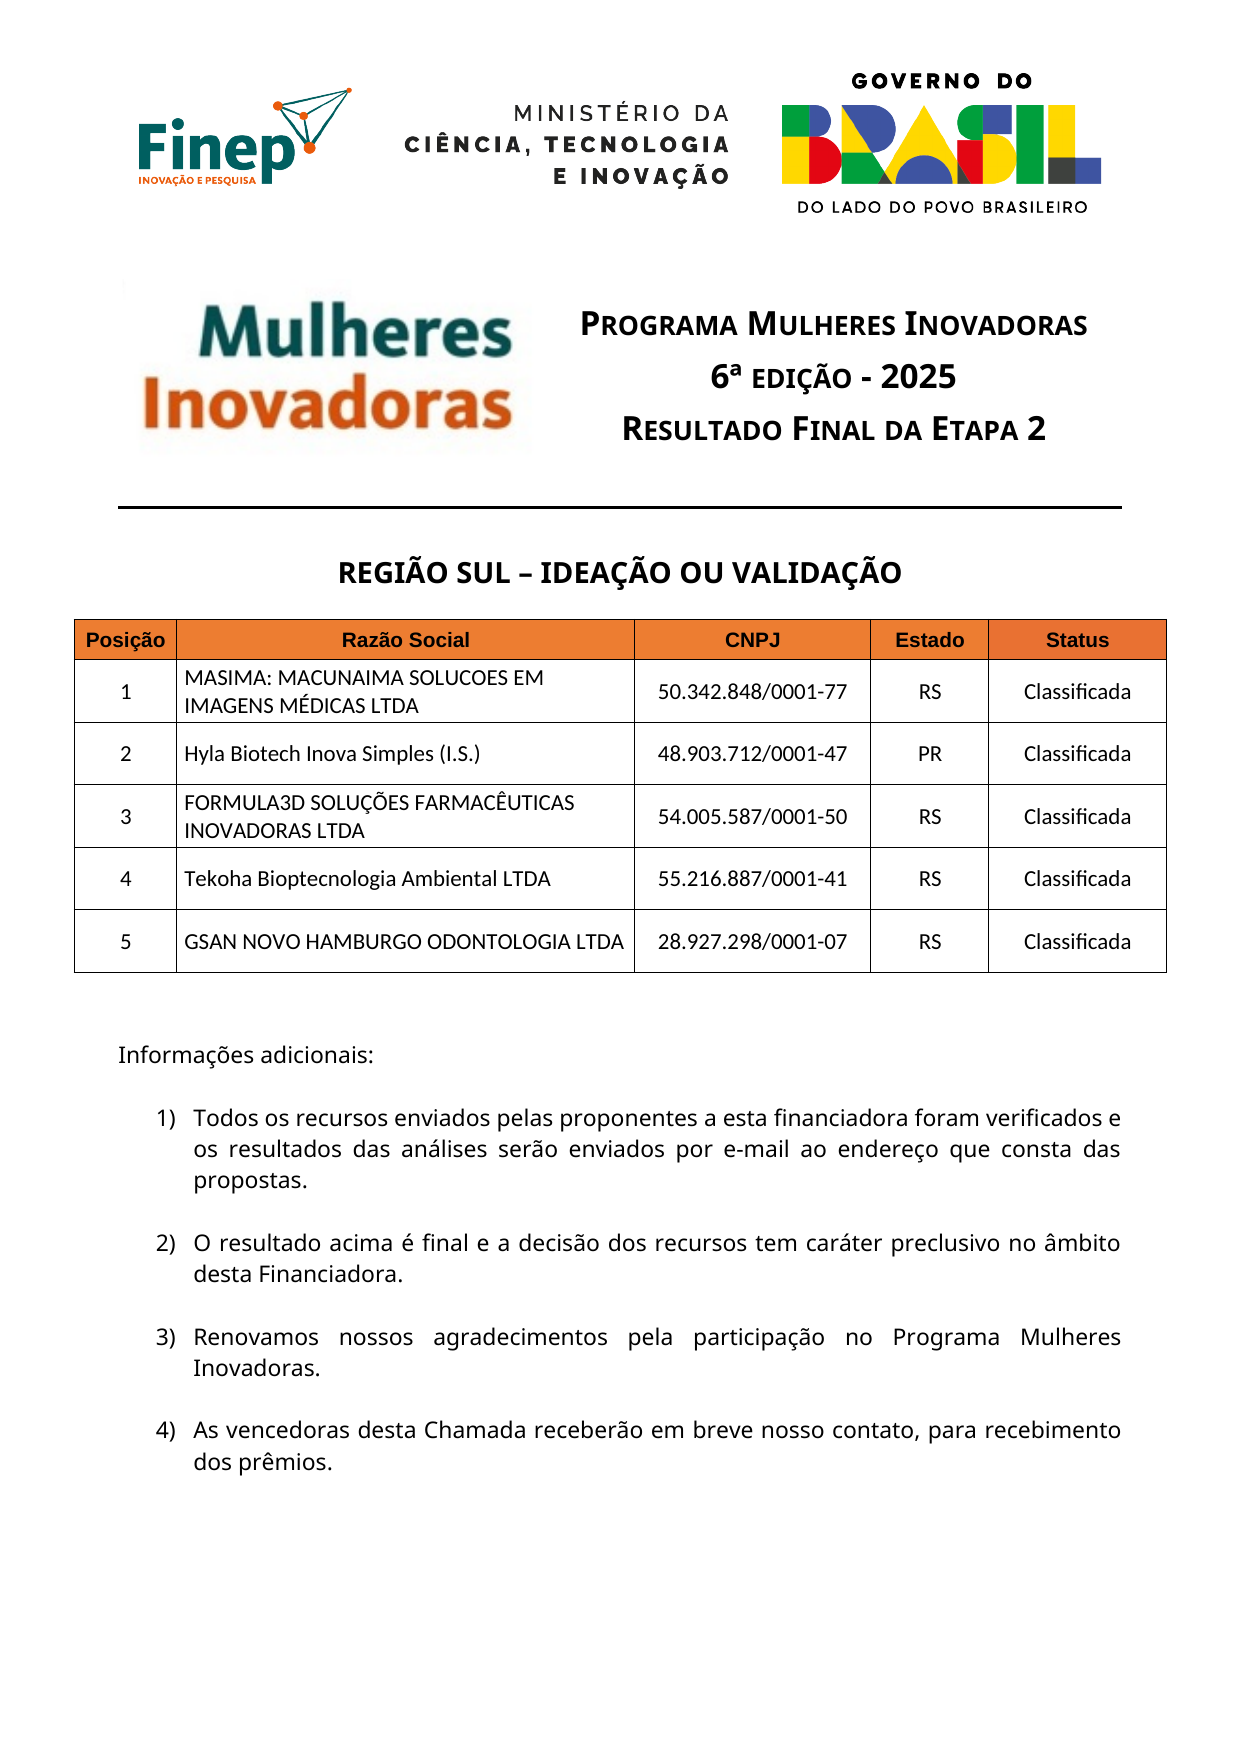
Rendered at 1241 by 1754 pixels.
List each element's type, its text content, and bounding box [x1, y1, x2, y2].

table_header Posição [75, 620, 176, 659]
text 6ª edição - 2025 [545, 352, 1122, 398]
table_cell Classificada [989, 785, 1166, 847]
table_cell 5 [75, 910, 176, 972]
table_cell RS [871, 910, 988, 972]
table_cell 28.927.298/0001-07 [635, 910, 870, 972]
table_header Razão Social [177, 620, 634, 659]
table_cell Hyla Biotech Inova Simples (I.S.) [177, 723, 634, 784]
table_cell 48.903.712/0001-47 [635, 723, 870, 784]
table_cell RS [871, 848, 988, 909]
table_cell 4 [75, 848, 176, 909]
table_cell Classificada [989, 910, 1166, 972]
table_cell 1 [75, 660, 176, 722]
table_cell Classificada [989, 723, 1166, 784]
table_header CNPJ [635, 620, 870, 659]
list Todos os recursos enviados pelas proponentes a esta financiadora foram verificados e os resultados das análises serão enviados por e-mail ao endereço que consta das propostas. [156, 1102, 1122, 1196]
table_cell MASIMA: MACUNAIMA SOLUCOES EM IMAGENS MÉDICAS LTDA [177, 660, 634, 722]
table_cell FORMULA3D SOLUÇÕES FARMACÊUTICAS INOVADORAS LTDA [177, 785, 634, 847]
text Resultado Final da Etapa 2 [545, 404, 1122, 450]
table_cell 55.216.887/0001-41 [635, 848, 870, 909]
text REGIÃO SUL – IDEAÇÃO OU VALIDAÇÃO [118, 552, 1122, 592]
table_cell 2 [75, 723, 176, 784]
table_cell Classificada [989, 660, 1166, 722]
table_cell 3 [75, 785, 176, 847]
table_cell RS [871, 660, 988, 722]
list Renovamos nossos agradecimentos pela participação no Programa Mulheres Inovadoras. [156, 1321, 1122, 1383]
table_cell PR [871, 723, 988, 784]
table_cell 50.342.848/0001-77 [635, 660, 870, 722]
list As vencedoras desta Chamada receberão em breve nosso contato, para recebimento dos prêmios. [156, 1414, 1122, 1477]
table_header Estado [871, 620, 988, 659]
list O resultado acima é final e a decisão dos recursos tem caráter preclusivo no âmbito desta Financiadora. [156, 1227, 1122, 1289]
table_cell 54.005.587/0001-50 [635, 785, 870, 847]
table_cell Tekoha Bioptecnologia Ambiental LTDA [177, 848, 634, 909]
table_cell GSAN NOVO HAMBURGO ODONTOLOGIA LTDA [177, 910, 634, 972]
table_cell Classificada [989, 848, 1166, 909]
table_header Status [989, 620, 1166, 659]
table_cell RS [871, 785, 988, 847]
text Informações adicionais: [118, 1039, 1122, 1071]
text Programa Mulheres Inovadoras [545, 300, 1122, 346]
